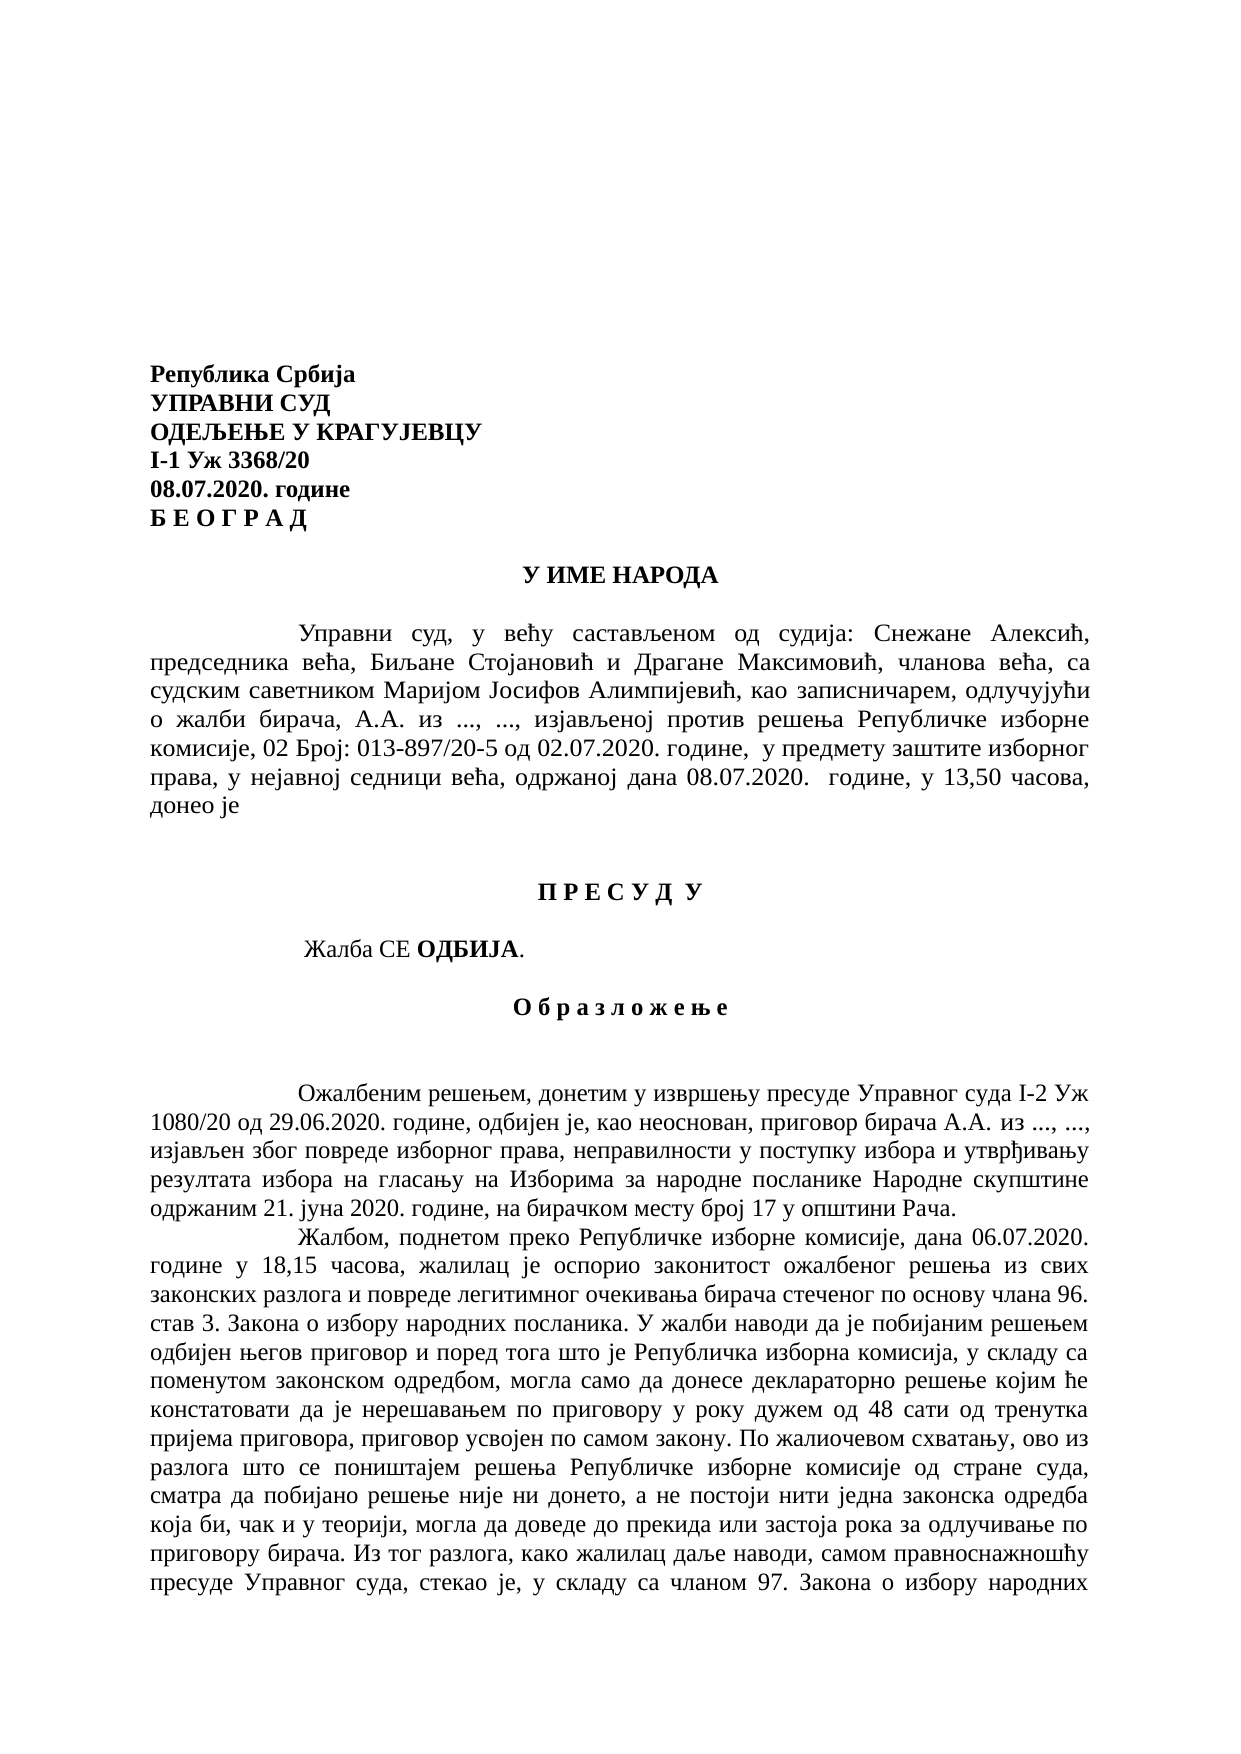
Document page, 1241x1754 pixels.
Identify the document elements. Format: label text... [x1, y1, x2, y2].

text Република Србија [150, 148, 1090, 388]
text 08.07.2020. године [150, 474, 1090, 503]
text Управни суд, у већу састављеном од судија: Снежане Алексић, председника већа, Биљане Стојановић и Драгане Максимовић, чланова већа, са судским саветником Маријом Јосифов Алимпијевић, као записничарем, одлучујући о жалби бирача, A.A. из ..., ..., изјављеној против решења Републичке изборне комисије, 02 Број: 013-897/20-5 од 02.07.2020. године, у предмету заштите изборног права, у нејавној седници већа, одржаној дана 08.07.2020. године, у 13,50 часова, донео је [150, 618, 1090, 819]
text У ИМЕ НАРОДА [150, 560, 1090, 589]
text ОДЕЉЕЊЕ У КРАГУЈЕВЦУ [150, 417, 1090, 445]
text УПРАВНИ СУД [150, 388, 1090, 417]
text I-1 Уж 3368/20 [150, 445, 1090, 474]
text О б р а з л о ж е њ е [150, 992, 1090, 1020]
text Ожалбеним решењем, донетим у извршењу пресуде Управног суда I-2 Уж 1080/20 од 29.06.2020. године, одбијен је, као неоснован, приговор бирача A.A. из ..., ..., изјављен због повреде изборног права, неправилности у поступку избора и утврђивању резултата избора на гласању на Изборима за народне посланике Народне скупштине одржаним 21. јуна 2020. године, на бирачком месту број 17 у општини Рача. [150, 1078, 1090, 1222]
text П Р Е С У Д У [150, 877, 1090, 905]
text Жалба СЕ ОДБИЈА. [150, 934, 1090, 963]
text Жалбом, поднетом преко Републичке изборне комисије, дана 06.07.2020. године у 18,15 часова, жалилац је оспорио законитост ожалбеног решења из свих законских разлога и повреде легитимног очекивања бирача стеченог по основу члана 96. став 3. Закона о избору народних посланика. У жалби наводи да је побијаним решењем одбијен његов приговор и поред тога што је Републичка изборна комисија, у складу са поменутом законском одредбом, могла само да донесе деклараторно решење којим ће констатовати да је нерешавањем по приговору у року дужем од 48 сати од тренутка пријема приговора, приговор усвојен по самом закону. По жалиочевом схватању, ово из разлога што се поништајем решења Републичке изборне комисије од стране суда, сматра да побијано решење није ни донето, а не постоји нити једна законска одредба која би, чак и у теорији, могла да доведе до прекида или застоја рока за одлучивање по приговору бирача. Из тог разлога, како жалилац даље наводи, самом правноснажношћу пресуде Управног суда, стекао је, у складу са чланом 97. Закона о избору народних [150, 1222, 1090, 1595]
text Б Е О Г Р А Д [150, 503, 1090, 532]
